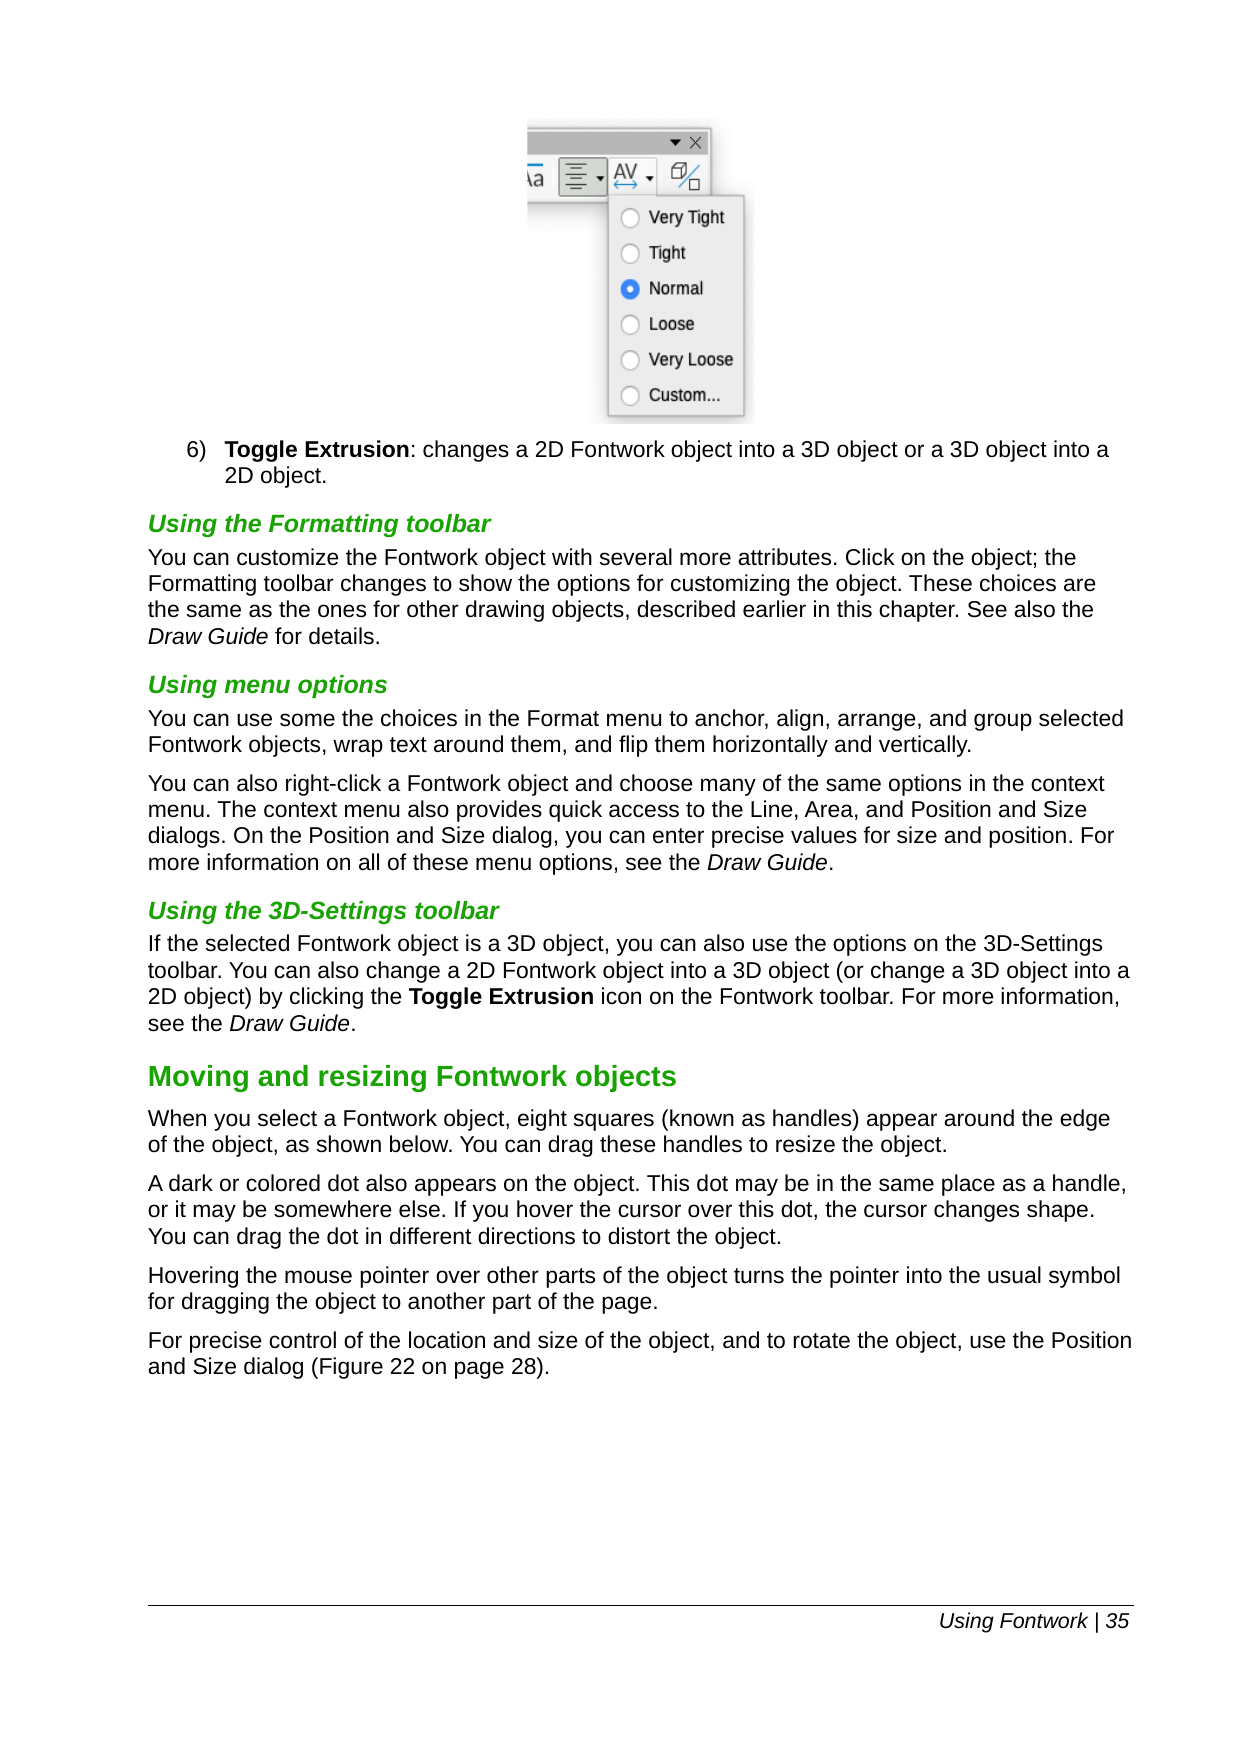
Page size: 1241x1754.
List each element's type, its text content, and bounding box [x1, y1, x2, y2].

text For precise control of the location and size of the object, and to rotate the object, use the Position and Size dialog (Figure 22 on page 28). [148, 1327, 1134, 1379]
text You can use some the choices in the Format menu to anchor, align, arrange, and group selected Fontwork objects, wrap text around them, and flip them horizontally and vertically. [148, 704, 1134, 757]
text When you select a Fontwork object, eight squares (known as handles) appear around the edge of the object, as shown below. You can drag these handles to resize the object. [148, 1105, 1134, 1157]
text You can also right-click a Fontwork object and choose many of the same options in the context menu. The context menu also provides quick access to the Line, Area, and Position and Size dialogs. On the Position and Size dialog, you can enter precise values for size and position. For more information on all of these menu options, see the Draw Guide. [148, 770, 1134, 875]
subtitle Using the Formatting toolbar [148, 509, 1134, 538]
text You can customize the Fontwork object with several more attributes. Click on the object; the Formatting toolbar changes to show the options for customizing the object. These choices are the same as the ones for other drawing objects, described earlier in this chapter. See also the Draw Guide for details. [148, 544, 1134, 649]
subtitle Moving and resizing Fontwork objects [148, 1059, 1134, 1093]
subtitle Using the 3D-Settings toolbar [148, 896, 1134, 924]
text Hovering the mouse pointer over other parts of the object turns the pointer into the usual symbol for dragging the object to another part of the page. [148, 1262, 1134, 1314]
text If the selected Fontwork object is a 3D object, you can also use the options on the 3D-Settings toolbar. You can also change a 2D Fontwork object into a 3D object (or change a 3D object into a 2D object) by clicking the Toggle Extrusion icon on the Fontwork toolbar. For more information, see the Draw Guide. [148, 930, 1134, 1036]
picture [527, 118, 755, 424]
subtitle Using menu options [148, 670, 1134, 698]
list Toggle Extrusion: changes a 2D Fontwork object into a 3D object or a 3D object into a 2D object. [207, 436, 1134, 488]
text A dark or colored dot also appears on the object. This dot may be in the same place as a handle, or it may be somewhere else. If you hover the cursor over this dot, the cursor changes shape. You can drag the dot in different directions to distort the object. [148, 1170, 1134, 1249]
